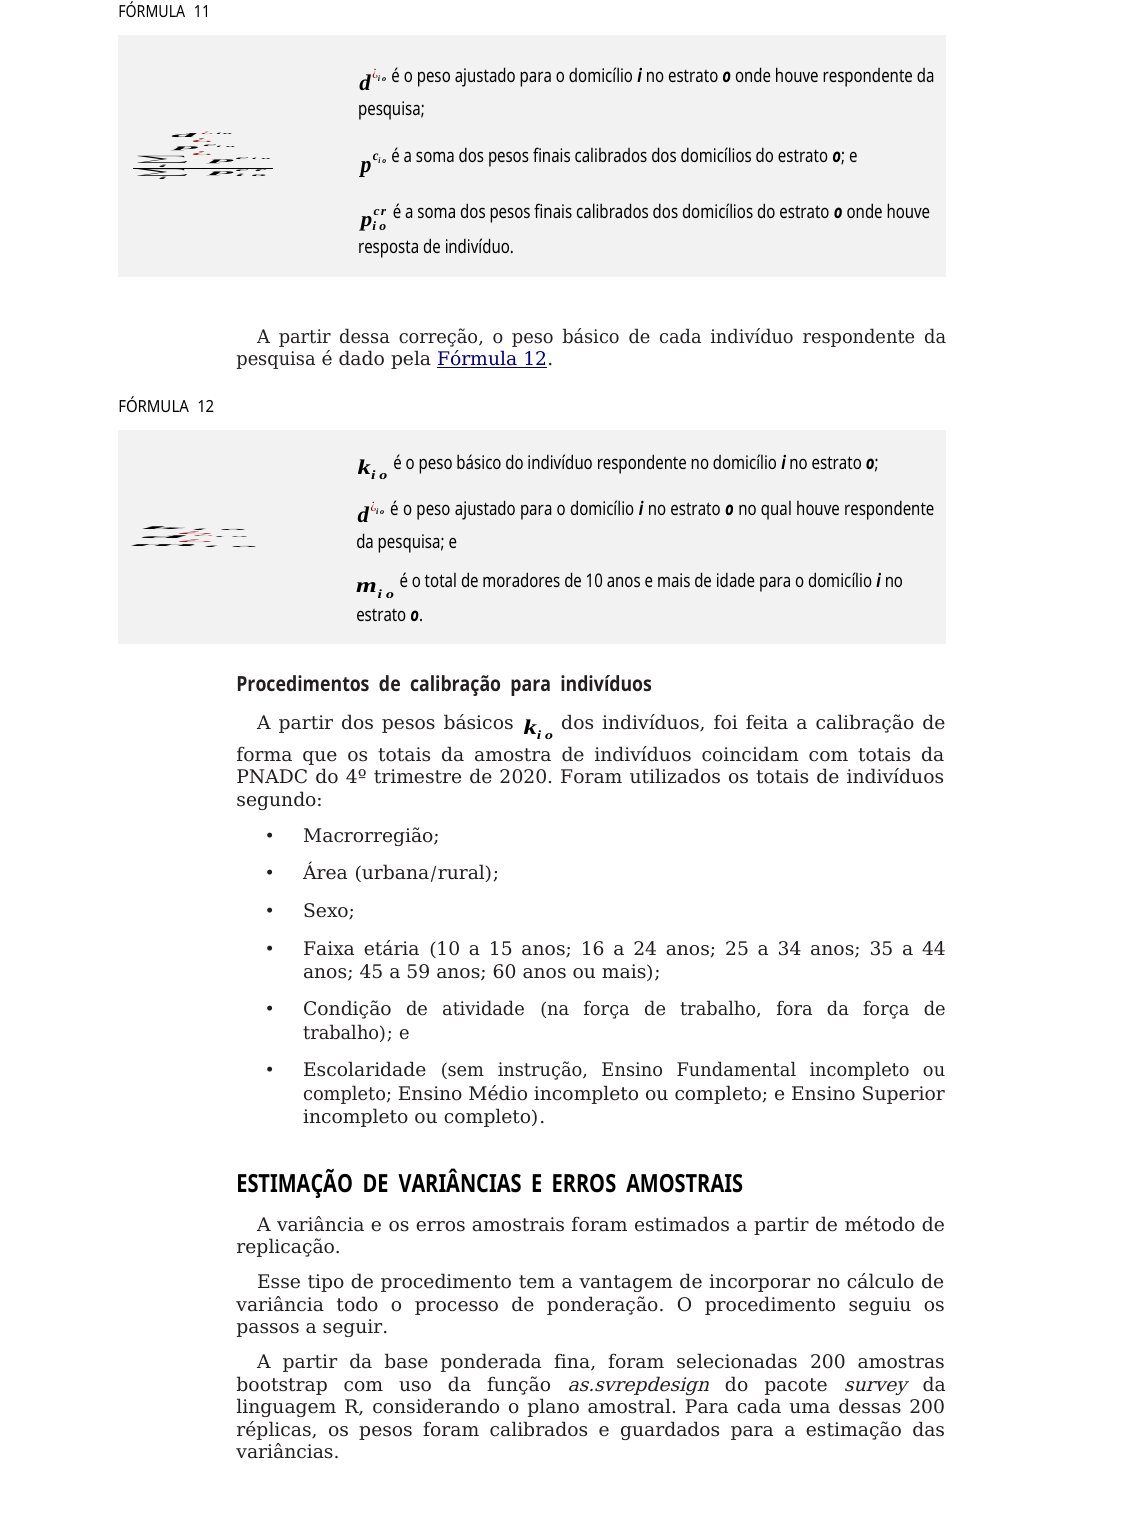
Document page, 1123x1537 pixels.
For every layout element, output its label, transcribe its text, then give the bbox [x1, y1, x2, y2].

text A partir da base ponderada fina, foram selecionadas 200 amostras bootstrap com uso da função as.svrepdesign do pacote survey da linguagem R, considerando o plano amostral. Para cada uma dessas 200 réplicas, os pesos foram calibrados e guardados para a estimação das variâncias. [236, 1350, 946, 1463]
list Macrorregião; [266, 823, 946, 847]
table_header [118, 430, 345, 644]
text FÓRMULA 12 [118, 394, 946, 417]
list Condição de atividade (na força de trabalho, fora da força de trabalho); e [266, 996, 946, 1044]
text FÓRMULA 11 [118, 0, 946, 23]
text A partir dos pesos básicos dos indivíduos, foi feita a calibração de forma que os totais da amostra de indivíduos coincidam com totais da PNADC do 4º trimestre de 2020. Foram utilizados os totais de indivíduos segundo: [236, 711, 946, 810]
list Faixa etária (10 a 15 anos; 16 a 24 anos; 25 a 34 anos; 35 a 44 anos; 45 a 59 anos; 60 anos ou mais); [266, 935, 946, 983]
list Área (urbana/rural); [266, 860, 946, 884]
table_header é o peso ajustado para o domicílio i no estrato o onde houve respondente da pesquisa; é a soma dos pesos finais calibrados dos domicílios do estrato o; e é a soma dos pesos finais calibrados dos domicílios do estrato o onde houve resposta de indivíduo. [347, 35, 946, 277]
table_header é o peso básico do indivíduo respondente no domicílio i no estrato o; é o peso ajustado para o domicílio i no estrato o no qual houve respondente da pesquisa; e é o total de moradores de 10 anos e mais de idade para o domicílio i no estrato o. [345, 430, 946, 644]
text A variância e os erros amostrais foram estimados a partir de método de replicação. [236, 1213, 946, 1258]
subtitle Procedimentos de calibração para indivíduos [236, 669, 946, 698]
list Escolaridade (sem instrução, Ensino Fundamental incompleto ou completo; Ensino Médio incompleto ou completo; e Ensino Superior incompleto ou completo). [266, 1057, 946, 1128]
text A partir dessa correção, o peso básico de cada indivíduo respondente da pesquisa é dado pela Fórmula 12. [236, 324, 946, 369]
text Esse tipo de procedimento tem a vantagem de incorporar no cálculo de variância todo o processo de ponderação. O procedimento seguiu os passos a seguir. [236, 1270, 946, 1338]
table_header [118, 35, 347, 277]
list Sexo; [266, 898, 946, 922]
subtitle ESTIMAÇÃO DE VARIÂNCIAS E ERROS AMOSTRAIS [236, 1166, 946, 1200]
